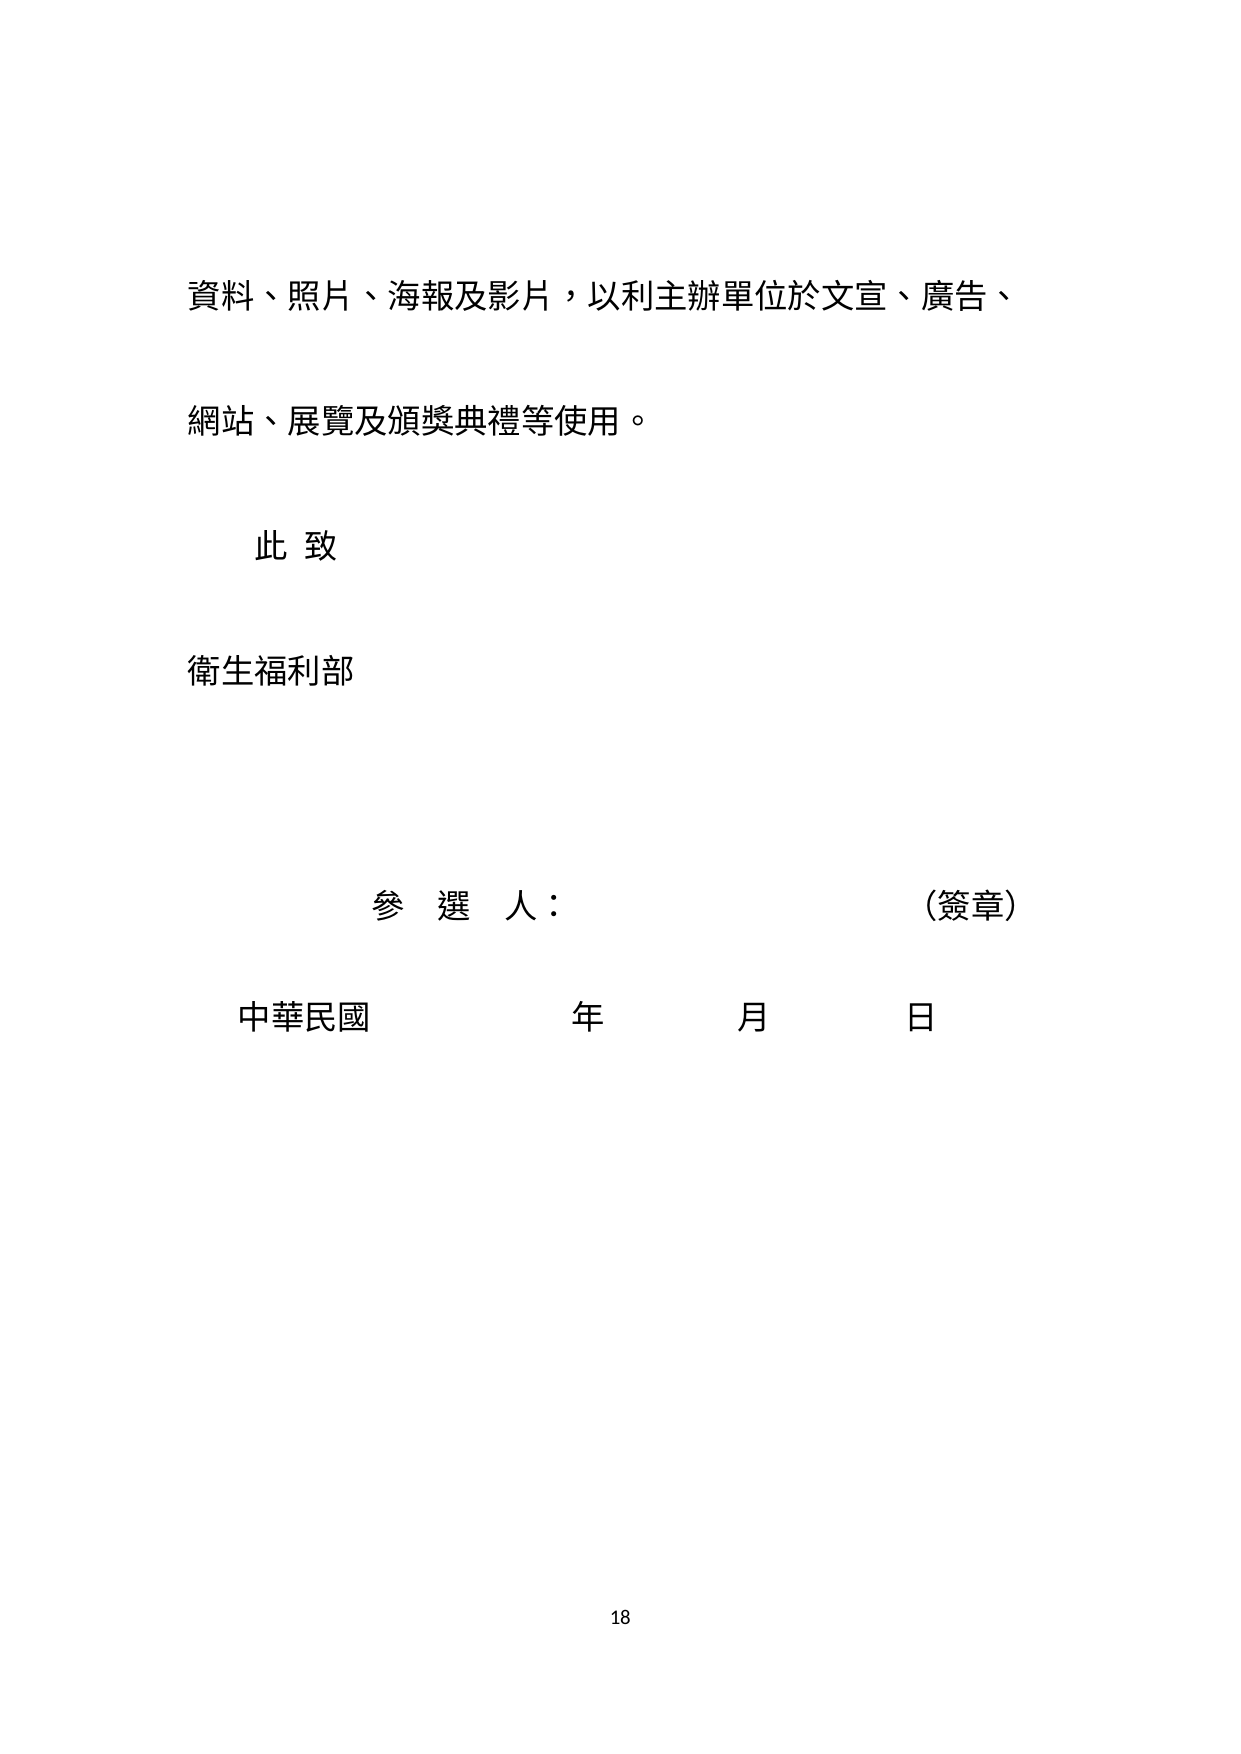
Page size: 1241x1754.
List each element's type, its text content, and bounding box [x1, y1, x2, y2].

text 資料、照片、海報及影片，以利主辦單位於文宣、廣告、網站、展覽及頒獎典禮等使用。 此 致 衛生福利部 [187, 252, 1053, 814]
text 參 選 人： （簽章） [187, 863, 1053, 925]
text 中華民國 年 月 日 [187, 973, 1053, 1036]
